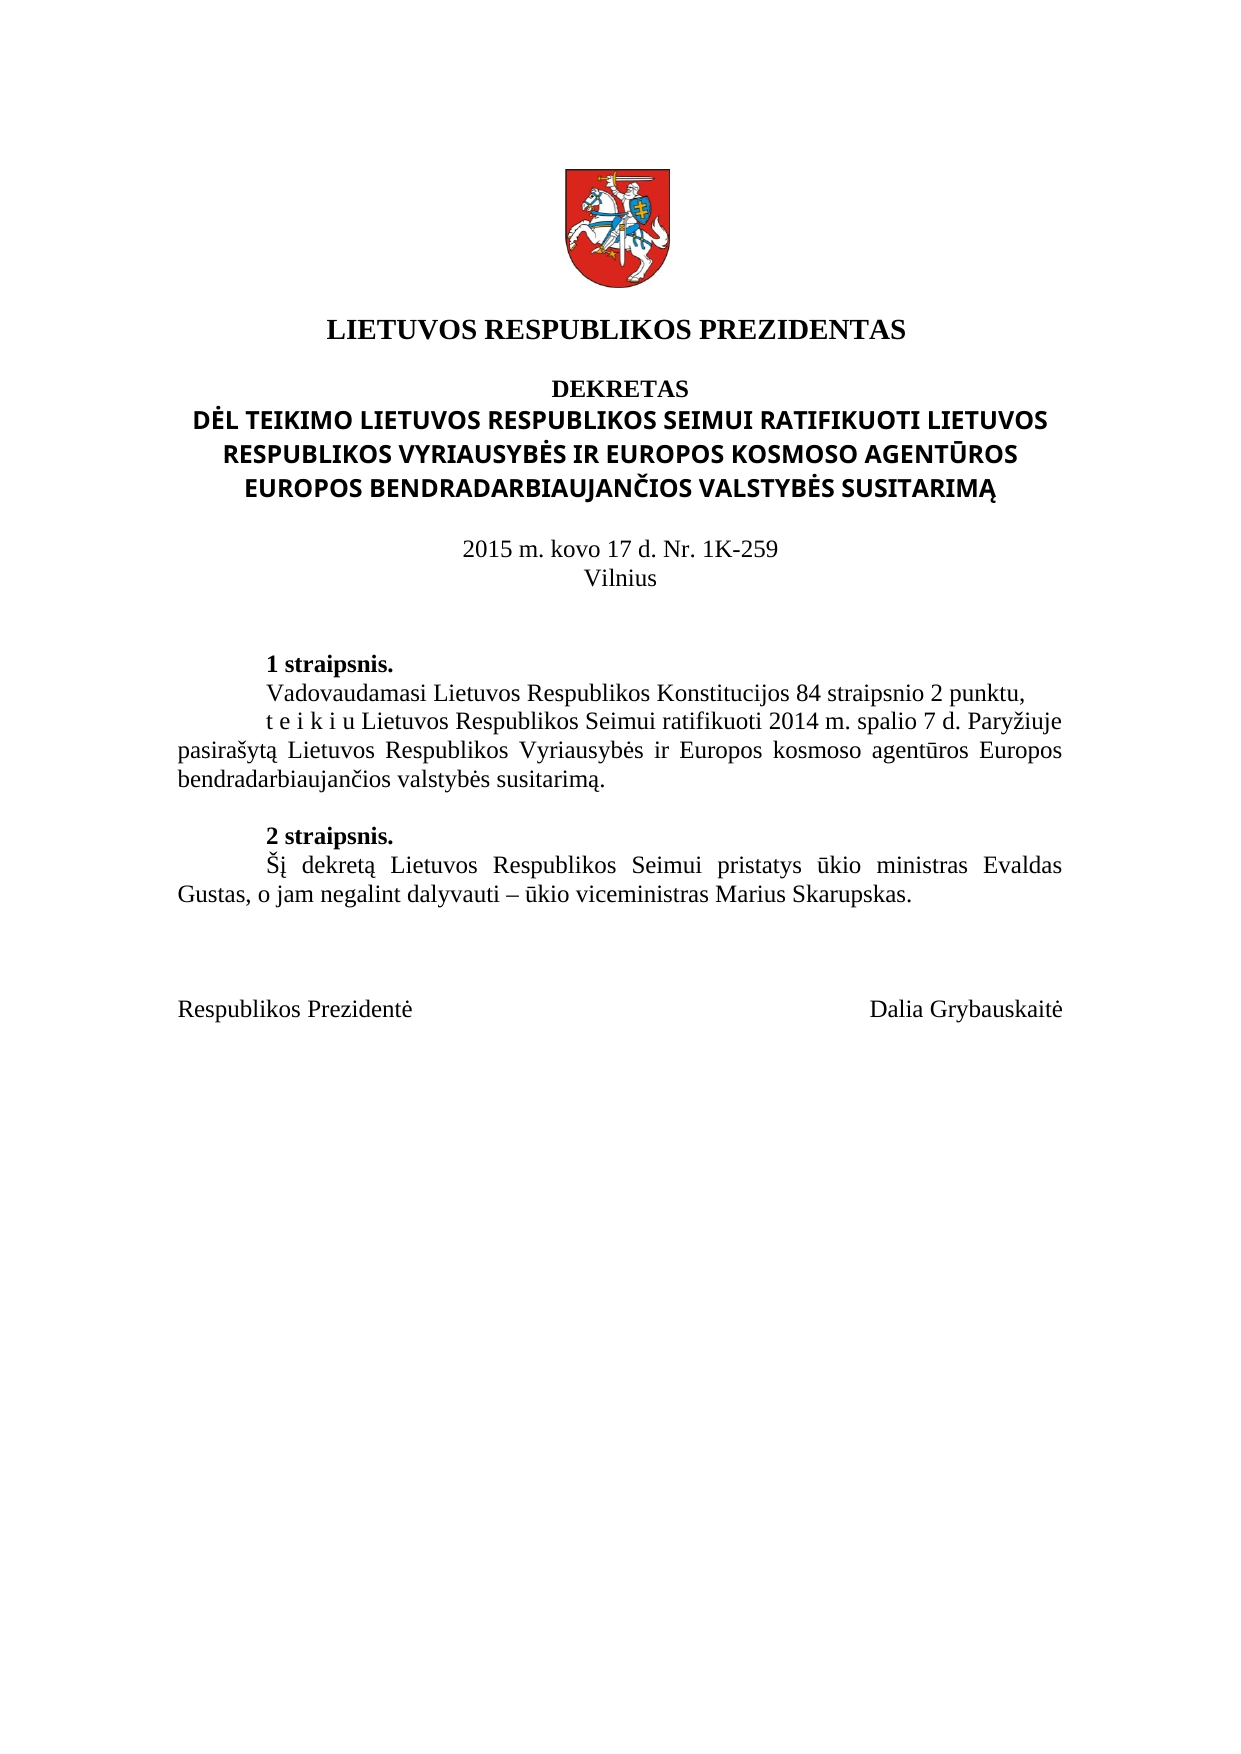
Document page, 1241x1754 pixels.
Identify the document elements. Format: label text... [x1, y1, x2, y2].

text t e i k i u Lietuvos Respublikos Seimui ratifikuoti 2014 m. spalio 7 d. Paryžiuje pasirašytą Lietuvos Respublikos Vyriausybės ir Europos kosmoso agentūros Europos bendradarbiaujančios valstybės susitarimą. [177, 706, 1063, 793]
text Šį dekretą Lietuvos Respublikos Seimui pristatys ūkio ministras Evaldas Gustas, o jam negalint dalyvauti – ūkio viceministras Marius Skarupskas. [177, 850, 1063, 908]
text Respublikos Prezidentė Dalia Grybauskaitė [177, 994, 1063, 1023]
text Vilnius [177, 563, 1063, 591]
text Dėl TEIKIMO LIETUVOS RESPUBLIKOS SEIMUI RATIFIKUOTI LIETUVOS RESPUBLIKOS VYRIAUSYBĖS IR EUROPOS KOSMOSO AGENTŪROS EUROPOS BENDRADARBIAUJANČIOS VALSTYBĖS SUSITARIMĄ [177, 403, 1063, 505]
text 2015 m. kovo 17 d. Nr. 1K-259 [177, 534, 1063, 563]
text 2 straipsnis. [177, 821, 1063, 850]
text DEKRETAS [177, 374, 1063, 403]
text 1 straipsnis. [177, 649, 1063, 678]
text Vadovaudamasi Lietuvos Respublikos Konstitucijos 84 straipsnio 2 punktu, [177, 678, 1063, 706]
text LIETUVOS RESPUBLIKOS PREZIDENTAS [177, 312, 1063, 346]
